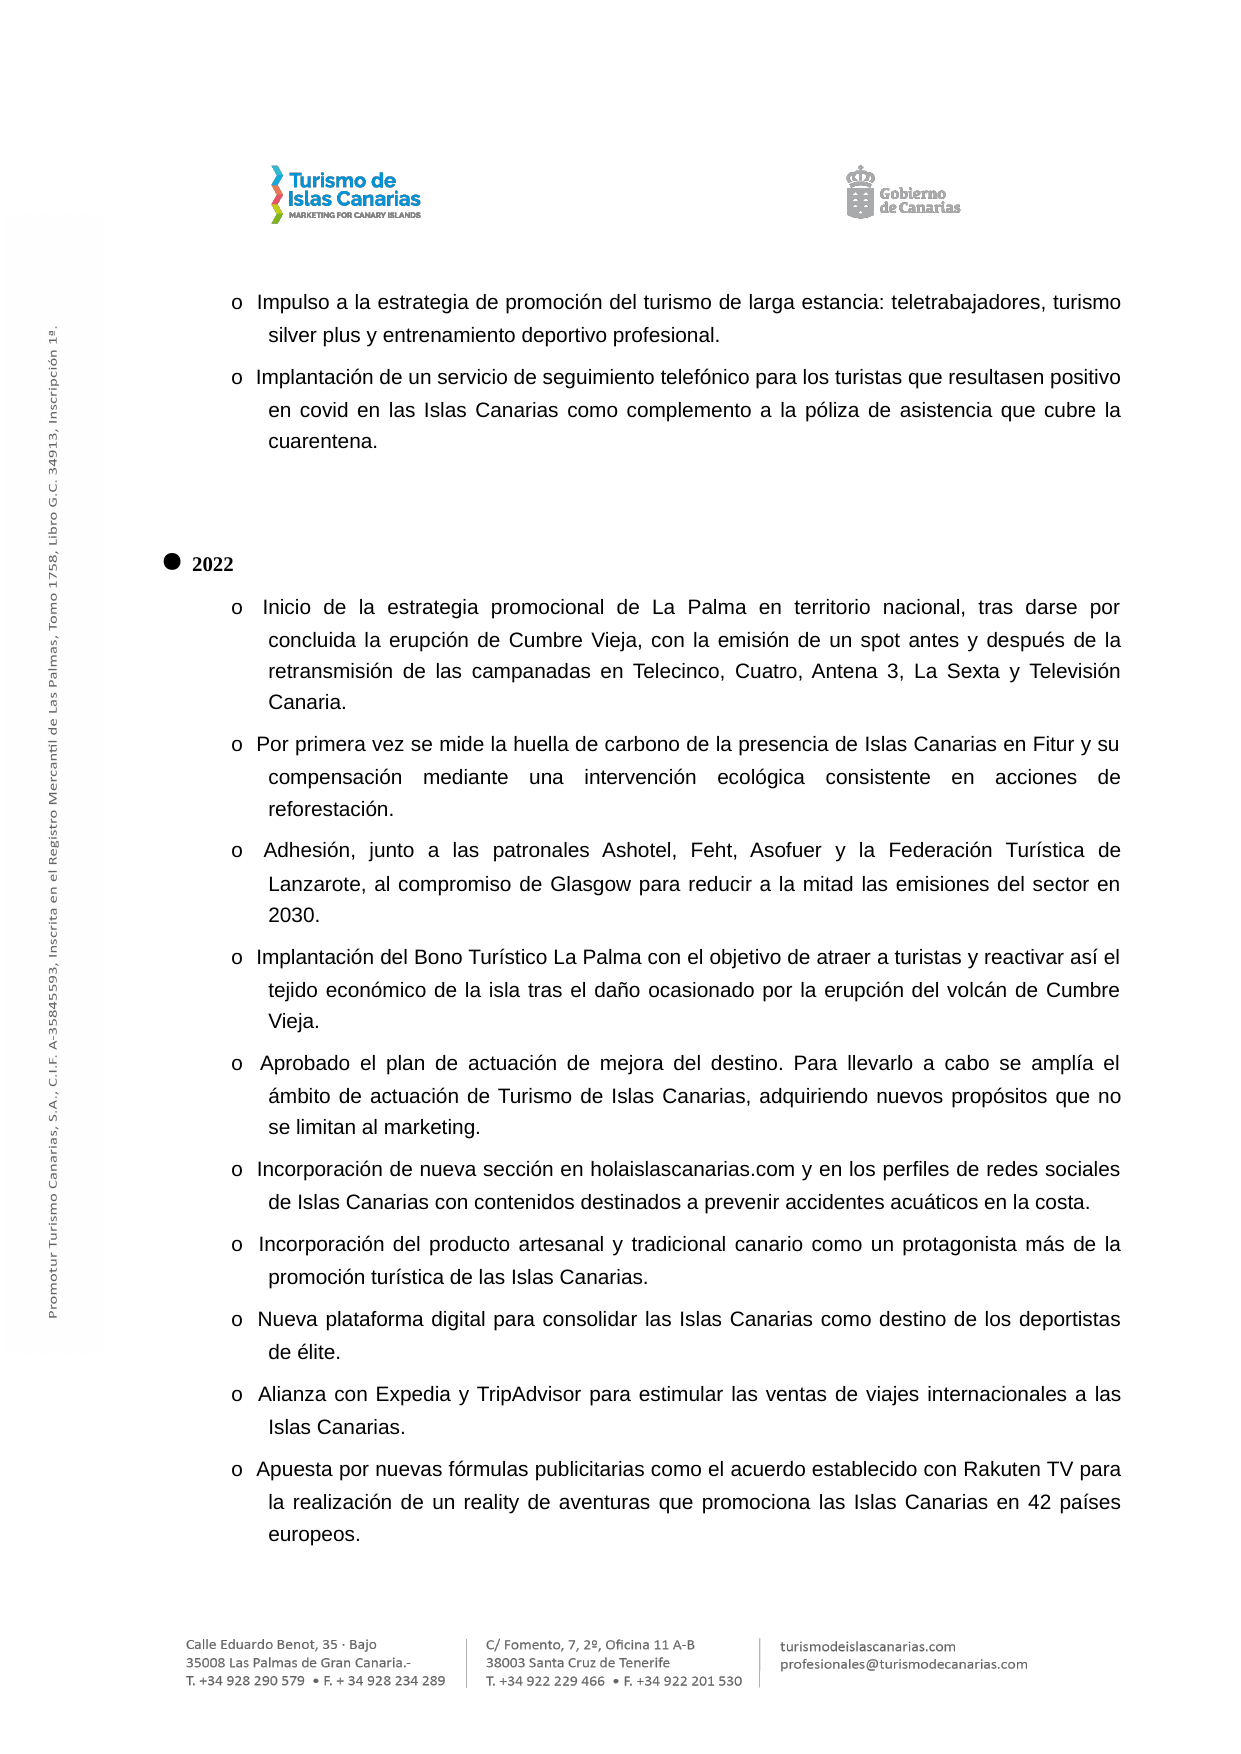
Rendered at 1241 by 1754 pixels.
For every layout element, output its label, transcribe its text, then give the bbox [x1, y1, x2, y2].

text o Inicio de la estrategia promocional de La Palma en territorio nacional, tras darse por concluida la erupción de Cumbre Vieja, con la emisión de un spot antes y después de la retransmisión de las campanadas en Telecinco, Cuatro, Antena 3, La Sexta y Televisión Canaria. [231, 589, 1122, 714]
text o Alianza con Expedia y TripAdvisor para estimular las ventas de viajes internacionales a las Islas Canarias. [231, 1377, 1122, 1439]
text o Incorporación del producto artesanal y tradicional canario como un protagonista más de la promoción turística de las Islas Canarias. [231, 1227, 1122, 1289]
picture [118, 118, 1123, 261]
text o Adhesión, junto a las patronales Ashotel, Feht, Asofuer y la Federación Turística de Lanzarote, al compromiso de Glasgow para reducir a la mitad las emisiones del sector en 2030. [231, 833, 1122, 927]
text o Por primera vez se mide la huella de carbono de la presencia de Islas Canarias en Fitur y su compensación mediante una intervención ecológica consistente en acciones de reforestación. [231, 727, 1122, 820]
list 2022 [162, 548, 1122, 577]
text o Impulso a la estrategia de promoción del turismo de larga estancia: teletrabajadores, turismo silver plus y entrenamiento deportivo profesional. [231, 261, 1122, 347]
picture [118, 1607, 1123, 1744]
text o Nueva plataforma digital para consolidar las Islas Canarias como destino de los deportistas de élite. [231, 1302, 1122, 1364]
text o Incorporación de nueva sección en holaislascanarias.com y en los perfiles de redes sociales de Islas Canarias con contenidos destinados a prevenir accidentes acuáticos en la costa. [231, 1152, 1122, 1214]
picture [2, 213, 103, 1355]
text o Implantación de un servicio de seguimiento telefónico para los turistas que resultasen positivo en covid en las Islas Canarias como complemento a la póliza de asistencia que cubre la cuarentena. [231, 359, 1122, 453]
text o Aprobado el plan de actuación de mejora del destino. Para llevarlo a cabo se amplía el ámbito de actuación de Turismo de Islas Canarias, adquiriendo nuevos propósitos que no se limitan al marketing. [231, 1045, 1122, 1139]
text o Implantación del Bono Turístico La Palma con el objetivo de atraer a turistas y reactivar así el tejido económico de la isla tras el daño ocasionado por la erupción del volcán de Cumbre Vieja. [231, 939, 1122, 1033]
text o Apuesta por nuevas fórmulas publicitarias como el acuerdo establecido con Rakuten TV para la realización de un reality de aventuras que promociona las Islas Canarias en 42 países europeos. [231, 1452, 1122, 1545]
